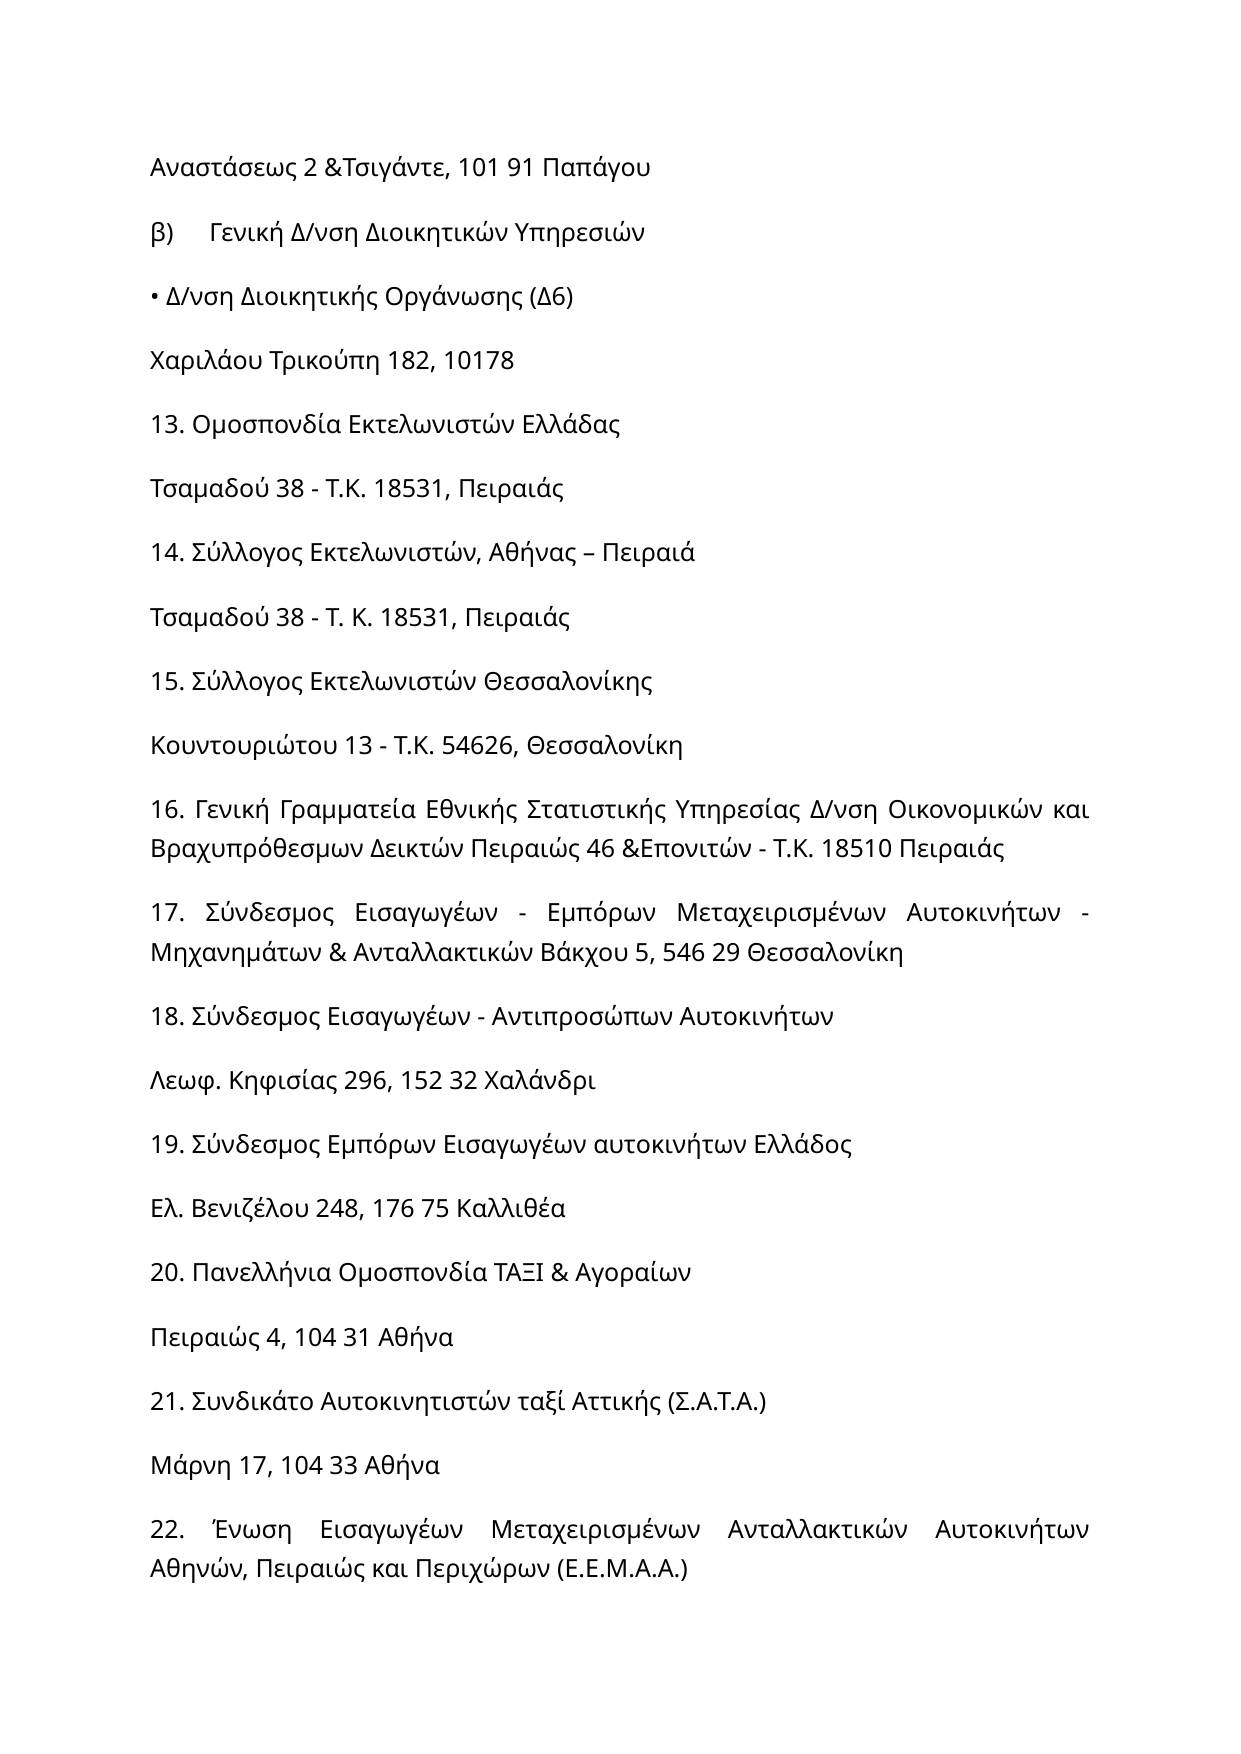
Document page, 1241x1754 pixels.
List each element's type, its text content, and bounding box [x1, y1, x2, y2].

text Ελ. Βενιζέλου 248, 176 75 Καλλιθέα [150, 1191, 1090, 1225]
text Τσαμαδού 38 - Τ.Κ. 18531, Πειραιάς [150, 471, 1090, 505]
text 14. Σύλλογος Εκτελωνιστών, Αθήνας – Πειραιά [150, 535, 1090, 569]
text 20. Πανελλήνια Ομοσπονδία ΤΑΞΙ & Αγοραίων [150, 1255, 1090, 1289]
text 17. Σύνδεσμος Εισαγωγέων - Εμπόρων Μεταχειρισμένων Αυτοκινήτων - Μηχανημάτων & Ανταλλακτικών Βάκχου 5, 546 29 Θεσσαλονίκη [150, 895, 1090, 968]
text Τσαμαδού 38 - Τ. Κ. 18531, Πειραιάς [150, 599, 1090, 633]
text Κουντουριώτου 13 - Τ.Κ. 54626, Θεσσαλονίκη [150, 727, 1090, 762]
text Αναστάσεως 2 &Τσιγάντε, 101 91 Παπάγου [150, 150, 1090, 184]
text 19. Σύνδεσμος Εμπόρων Εισαγωγέων αυτοκινήτων Ελλάδος [150, 1127, 1090, 1161]
list β) Γενική Δ/νση Διοικητικών Υπηρεσιών [150, 214, 1090, 248]
text Χαριλάου Τρικούπη 182, 10178 [150, 342, 1090, 377]
text Πειραιώς 4, 104 31 Αθήνα [150, 1319, 1090, 1353]
text 18. Σύνδεσμος Εισαγωγέων - Αντιπροσώπων Αυτοκινήτων [150, 998, 1090, 1032]
text Λεωφ. Κηφισίας 296, 152 32 Χαλάνδρι [150, 1062, 1090, 1097]
text 13. Ομοσπονδία Εκτελωνιστών Ελλάδας [150, 407, 1090, 441]
text Μάρνη 17, 104 33 Αθήνα [150, 1447, 1090, 1482]
text 16. Γενική Γραμματεία Εθνικής Στατιστικής Υπηρεσίας Δ/νση Οικονομικών και Βραχυπρόθεσμων Δεικτών Πειραιώς 46 &Επονιτών - Τ.Κ. 18510 Πειραιάς [150, 792, 1090, 865]
text 21. Συνδικάτο Αυτοκινητιστών ταξί Αττικής (Σ.Α.Τ.Α.) [150, 1383, 1090, 1417]
text 15. Σύλλογος Εκτελωνιστών Θεσσαλονίκης [150, 663, 1090, 697]
text 22. Ένωση Εισαγωγέων Μεταχειρισμένων Ανταλλακτικών Αυτοκινήτων Αθηνών, Πειραιώς και Περιχώρων (Ε.Ε.Μ.Α.Α.) [150, 1512, 1090, 1585]
text • Δ/νση Διοικητικής Οργάνωσης (Δ6) [150, 278, 1090, 312]
